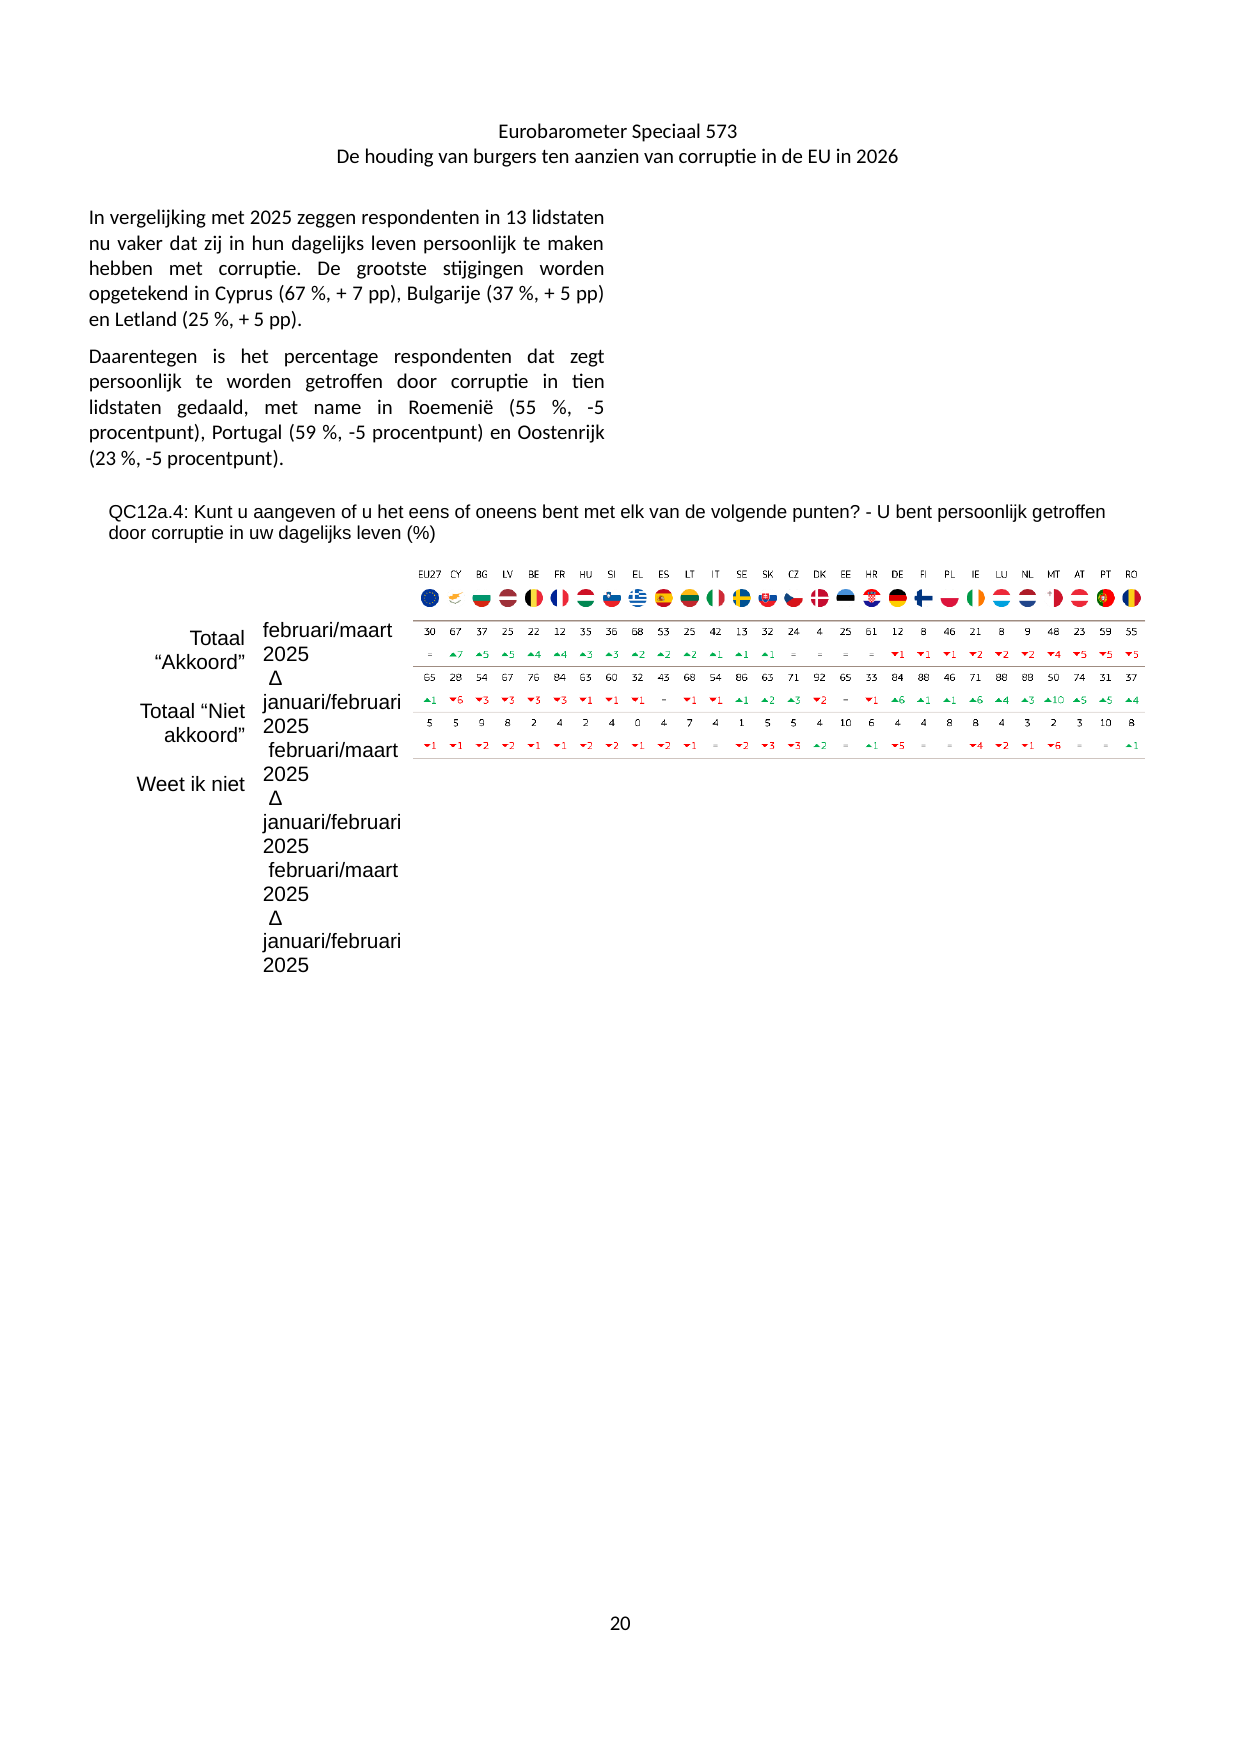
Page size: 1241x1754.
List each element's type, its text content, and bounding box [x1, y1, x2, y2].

text In vergelijking met 2025 zeggen respondenten in 13 lidstaten nu vaker dat zij in hun dagelijks leven persoonlijk te maken hebben met corruptie. De grootste stijgingen worden opgetekend in Cyprus (67 %, + 7 pp), Bulgarije (37 %, + 5 pp) en Letland (25 %, + 5 pp). [88, 204, 605, 331]
text Daarentegen is het percentage respondenten dat zegt persoonlijk te worden getroffen door corruptie in tien lidstaten gedaald, met name in Roemenië (55 %, -5 procentpunt), Portugal (59 %, -5 procentpunt) en Oostenrijk (23 %, -5 procentpunt). [88, 343, 605, 470]
picture [413, 559, 1148, 765]
